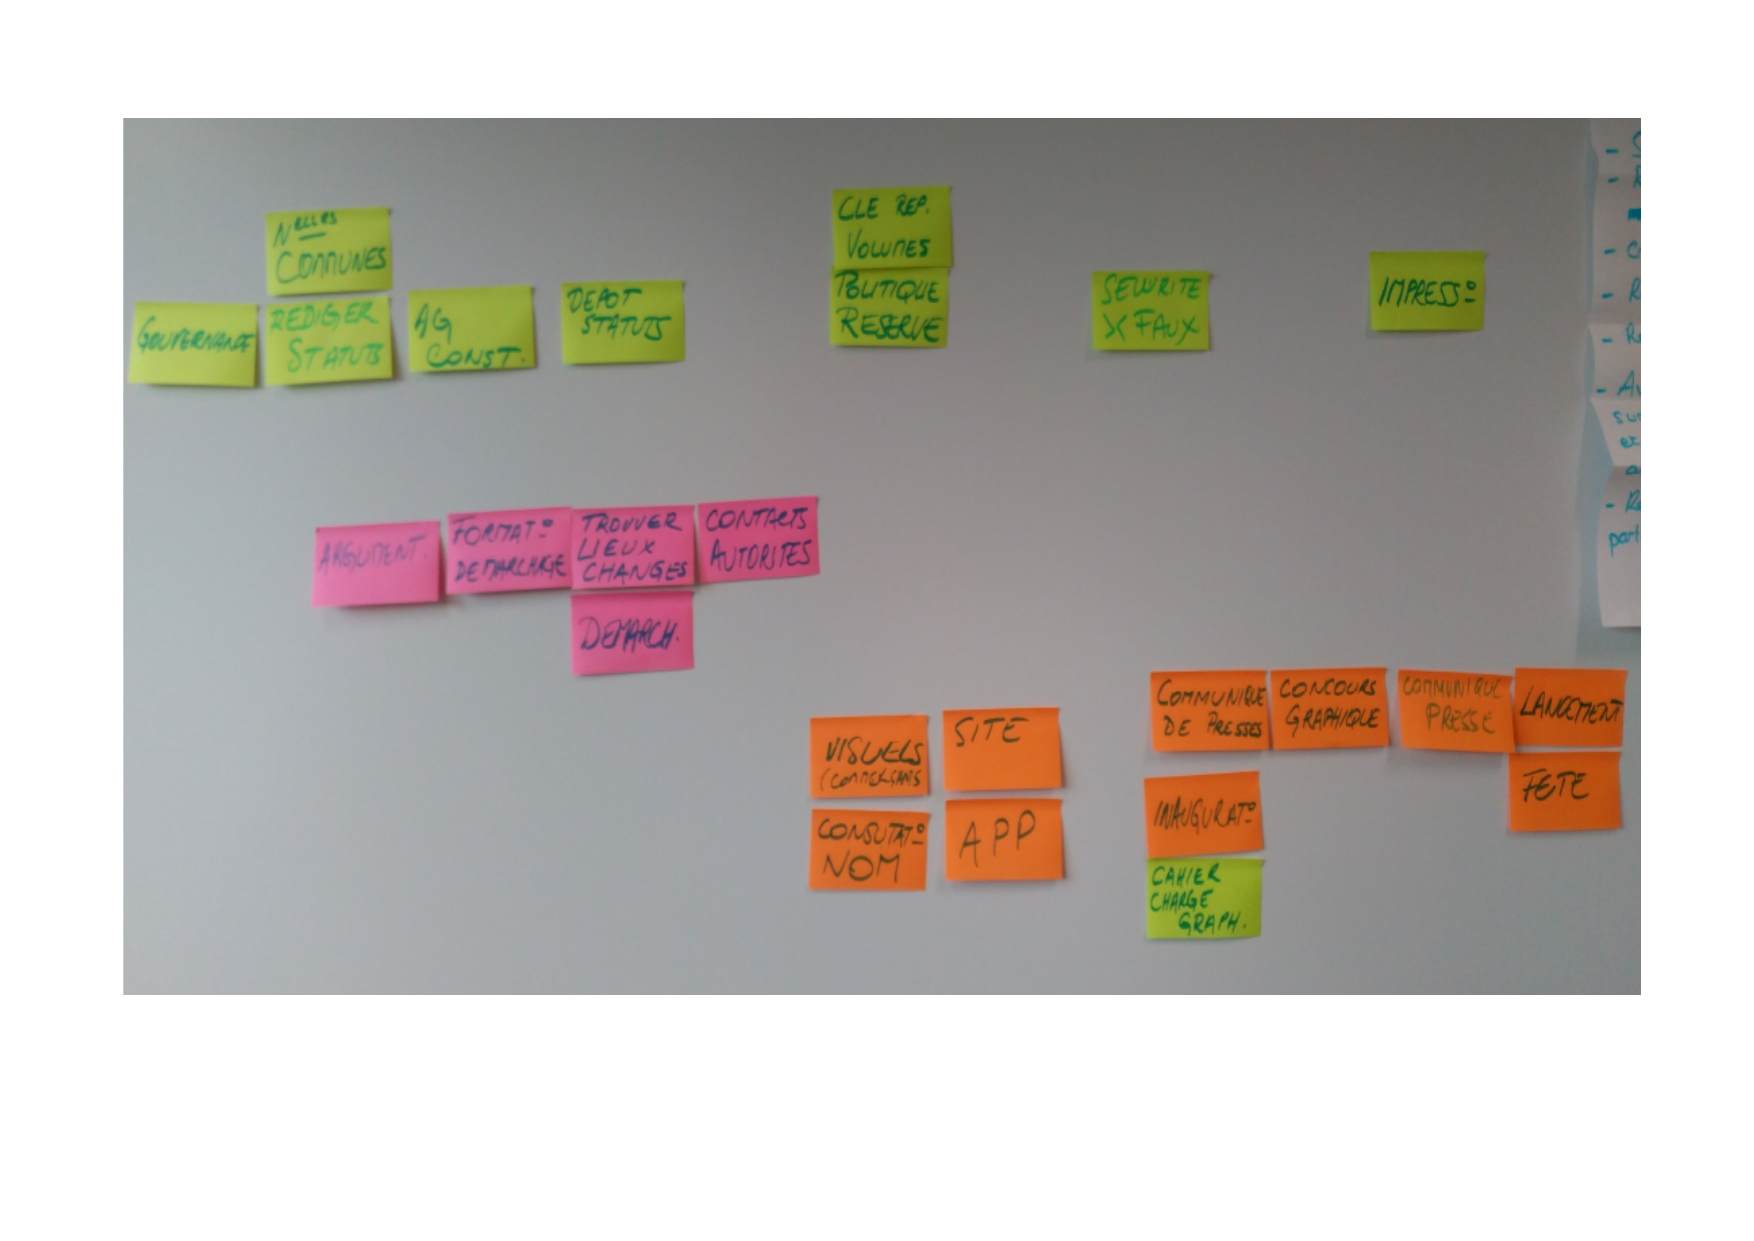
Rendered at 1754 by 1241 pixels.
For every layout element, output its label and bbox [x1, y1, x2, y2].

picture [118, 118, 1641, 995]
